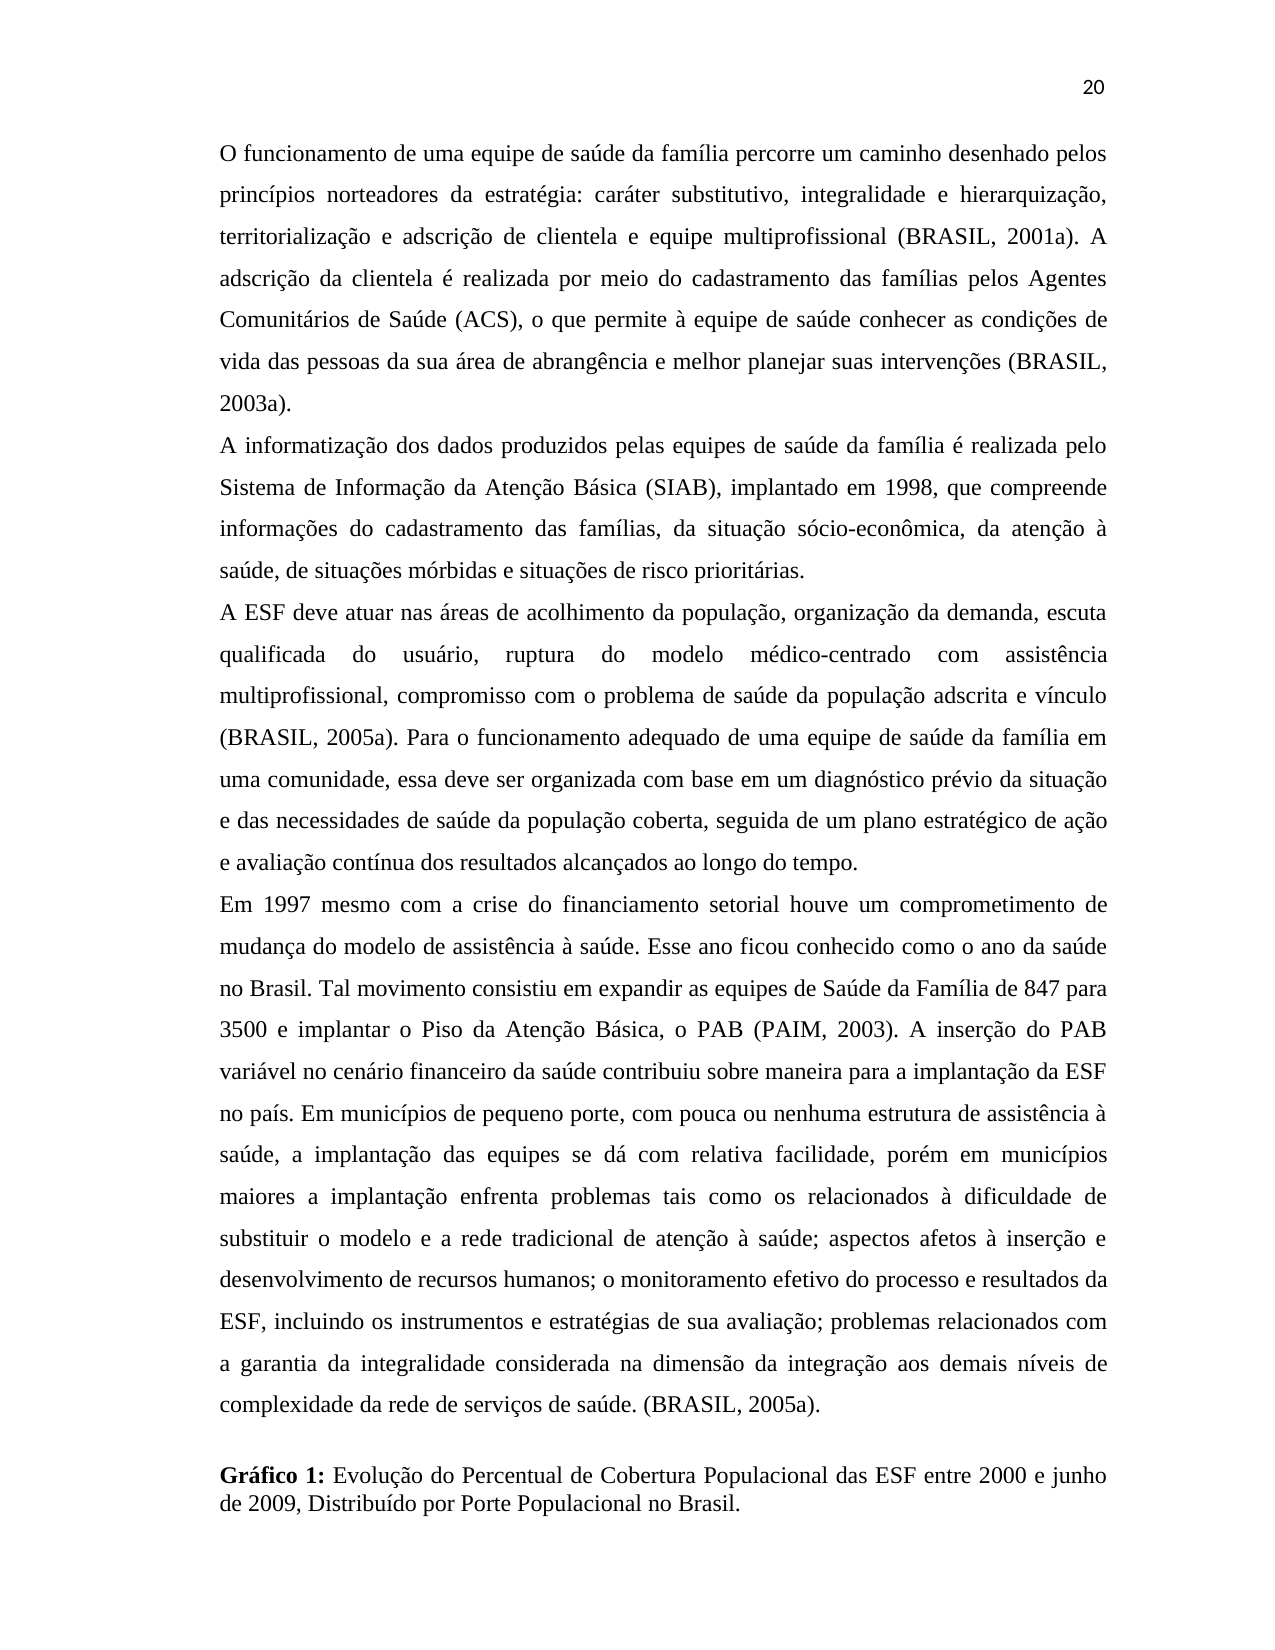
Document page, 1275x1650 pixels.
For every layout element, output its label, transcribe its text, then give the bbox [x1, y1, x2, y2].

text A ESF deve atuar nas áreas de acolhimento da população, organização da demanda, escuta qualificada do usuário, ruptura do modelo médico-centrado com assistência multiprofissional, compromisso com o problema de saúde da população adscrita e vínculo (BRASIL, 2005a). Para o funcionamento adequado de uma equipe de saúde da família em uma comunidade, essa deve ser organizada com base em um diagnóstico prévio da situação e das necessidades de saúde da população coberta, seguida de um plano estratégico de ação e avaliação contínua dos resultados alcançados ao longo do tempo. [219, 598, 1109, 876]
text Gráfico 1: Evolução do Percentual de Cobertura Populacional das ESF entre 2000 e junho de 2009, Distribuído por Porte Populacional no Brasil. [219, 1462, 1109, 1517]
text Em 1997 mesmo com a crise do financiamento setorial houve um comprometimento de mudança do modelo de assistência à saúde. Esse ano ficou conhecido como o ano da saúde no Brasil. Tal movimento consistiu em expandir as equipes de Saúde da Família de 847 para 3500 e implantar o Piso da Atenção Básica, o PAB (PAIM, 2003). A inserção do PAB variável no cenário financeiro da saúde contribuiu sobre maneira para a implantação da ESF no país. Em municípios de pequeno porte, com pouca ou nenhuma estrutura de assistência à saúde, a implantação das equipes se dá com relativa facilidade, porém em municípios maiores a implantação enfrenta problemas tais como os relacionados à dificuldade de substituir o modelo e a rede tradicional de atenção à saúde; aspectos afetos à inserção e desenvolvimento de recursos humanos; o monitoramento efetivo do processo e resultados da ESF, incluindo os instrumentos e estratégias de sua avaliação; problemas relacionados com a garantia da integralidade considerada na dimensão da integração aos demais níveis de complexidade da rede de serviços de saúde. (BRASIL, 2005a). [219, 890, 1109, 1418]
text A informatização dos dados produzidos pelas equipes de saúde da família é realizada pelo Sistema de Informação da Atenção Básica (SIAB), implantado em 1998, que compreende informações do cadastramento das famílias, da situação sócio-econômica, da atenção à saúde, de situações mórbidas e situações de risco prioritárias. [219, 431, 1109, 583]
text O funcionamento de uma equipe de saúde da família percorre um caminho desenhado pelos princípios norteadores da estratégia: caráter substitutivo, integralidade e hierarquização, territorialização e adscrição de clientela e equipe multiprofissional (BRASIL, 2001a). A adscrição da clientela é realizada por meio do cadastramento das famílias pelos Agentes Comunitários de Saúde (ACS), o que permite à equipe de saúde conhecer as condições de vida das pessoas da sua área de abrangência e melhor planejar suas intervenções (BRASIL, 2003a). [219, 139, 1109, 416]
